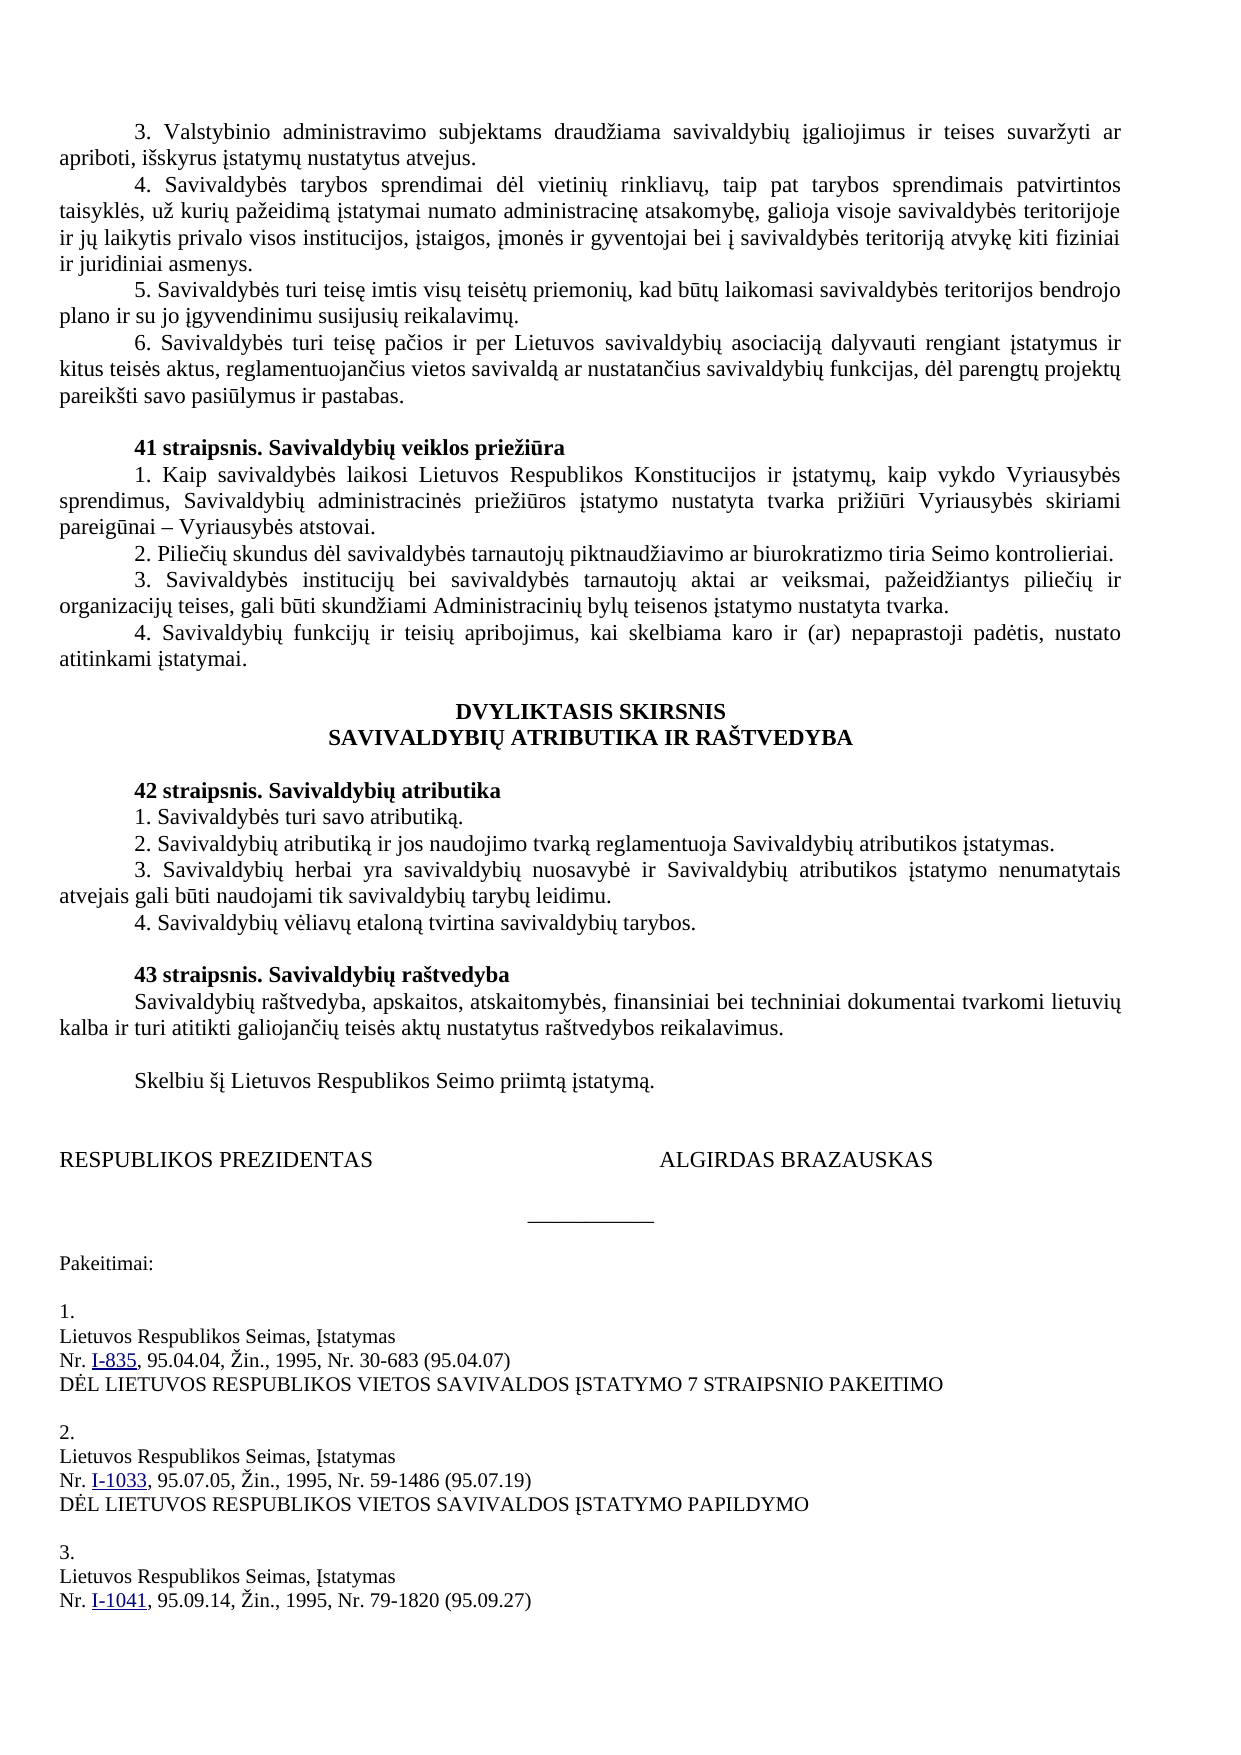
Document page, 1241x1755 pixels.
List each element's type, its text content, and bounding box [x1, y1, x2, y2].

text 5. Savivaldybės turi teisę imtis visų teisėtų priemonių, kad būtų laikomasi savivaldybės teritorijos bendrojo plano ir su jo įgyvendinimu susijusių reikalavimų. [59, 276, 1122, 329]
text ___________ [59, 1199, 1122, 1225]
text 3. Savivaldybių herbai yra savivaldybių nuosavybė ir Savivaldybių atributikos įstatymo nenumatytais atvejais gali būti naudojami tik savivaldybių tarybų leidimu. [59, 856, 1122, 909]
text SAVIVALDYBIŲ ATRIBUTIKA IR RAŠTVEDYBA [59, 724, 1122, 751]
text Nr. I-1033, 95.07.05, Žin., 1995, Nr. 59-1486 (95.07.19) [59, 1468, 1122, 1492]
text Lietuvos Respublikos Seimas, Įstatymas [59, 1323, 1122, 1348]
text 6. Savivaldybės turi teisę pačios ir per Lietuvos savivaldybių asociaciją dalyvauti rengiant įstatymus ir kitus teisės aktus, reglamentuojančius vietos savivaldą ar nustatančius savivaldybių funkcijas, dėl parengtų projektų pareikšti savo pasiūlymus ir pastabas. [59, 329, 1122, 408]
text RESPUBLIKOS PREZIDENTAS ALGIRDAS BRAZAUSKAS [59, 1146, 1122, 1172]
text Lietuvos Respublikos Seimas, Įstatymas [59, 1444, 1122, 1468]
text DVYLIKTASIS SKIRSNIS [59, 698, 1122, 724]
text 3. Valstybinio administravimo subjektams draudžiama savivaldybių įgaliojimus ir teises suvaržyti ar apriboti, išskyrus įstatymų nustatytus atvejus. [59, 118, 1122, 171]
text Savivaldybių raštvedyba, apskaitos, atskaitomybės, finansiniai bei techniniai dokumentai tvarkomi lietuvių kalba ir turi atitikti galiojančių teisės aktų nustatytus raštvedybos reikalavimus. [59, 988, 1122, 1041]
text 2. [59, 1420, 1122, 1444]
text 3. Savivaldybės institucijų bei savivaldybės tarnautojų aktai ar veiksmai, pažeidžiantys piliečių ir organizacijų teises, gali būti skundžiami Administracinių bylų teisenos įstatymo nustatyta tvarka. [59, 566, 1122, 619]
text 42 straipsnis. Savivaldybių atributika [59, 777, 1122, 803]
text Lietuvos Respublikos Seimas, Įstatymas [59, 1564, 1122, 1588]
text 41 straipsnis. Savivaldybių veiklos priežiūra [59, 434, 1122, 461]
text Nr. I-1041, 95.09.14, Žin., 1995, Nr. 79-1820 (95.09.27) [59, 1588, 1122, 1612]
text 3. [59, 1540, 1122, 1564]
text 2. Piliečių skundus dėl savivaldybės tarnautojų piktnaudžiavimo ar biurokratizmo tiria Seimo kontrolieriai. [59, 540, 1122, 566]
text Pakeitimai: [59, 1251, 1122, 1275]
text 4. Savivaldybių funkcijų ir teisių apribojimus, kai skelbiama karo ir (ar) nepaprastoji padėtis, nustato atitinkami įstatymai. [59, 619, 1122, 672]
text DĖL LIETUVOS RESPUBLIKOS VIETOS SAVIVALDOS ĮSTATYMO PAPILDYMO [59, 1492, 1122, 1516]
text 4. Savivaldybių vėliavų etaloną tvirtina savivaldybių tarybos. [59, 909, 1122, 935]
text DĖL LIETUVOS RESPUBLIKOS VIETOS SAVIVALDOS ĮSTATYMO 7 STRAIPSNIO PAKEITIMO [59, 1372, 1122, 1396]
text 1. Savivaldybės turi savo atributiką. [59, 803, 1122, 830]
text 1. [59, 1299, 1122, 1323]
text Nr. I-835, 95.04.04, Žin., 1995, Nr. 30-683 (95.04.07) [59, 1348, 1122, 1372]
text 1. Kaip savivaldybės laikosi Lietuvos Respublikos Konstitucijos ir įstatymų, kaip vykdo Vyriausybės sprendimus, Savivaldybių administracinės priežiūros įstatymo nustatyta tvarka prižiūri Vyriausybės skiriami pareigūnai – Vyriausybės atstovai. [59, 461, 1122, 540]
text 4. Savivaldybės tarybos sprendimai dėl vietinių rinkliavų, taip pat tarybos sprendimais patvirtintos taisyklės, už kurių pažeidimą įstatymai numato administracinę atsakomybę, galioja visoje savivaldybės teritorijoje ir jų laikytis privalo visos institucijos, įstaigos, įmonės ir gyventojai bei į savivaldybės teritoriją atvykę kiti fiziniai ir juridiniai asmenys. [59, 171, 1122, 276]
text 2. Savivaldybių atributiką ir jos naudojimo tvarką reglamentuoja Savivaldybių atributikos įstatymas. [59, 830, 1122, 856]
text Skelbiu šį Lietuvos Respublikos Seimo priimtą įstatymą. [59, 1067, 1122, 1093]
text 43 straipsnis. Savivaldybių raštvedyba [59, 961, 1122, 988]
